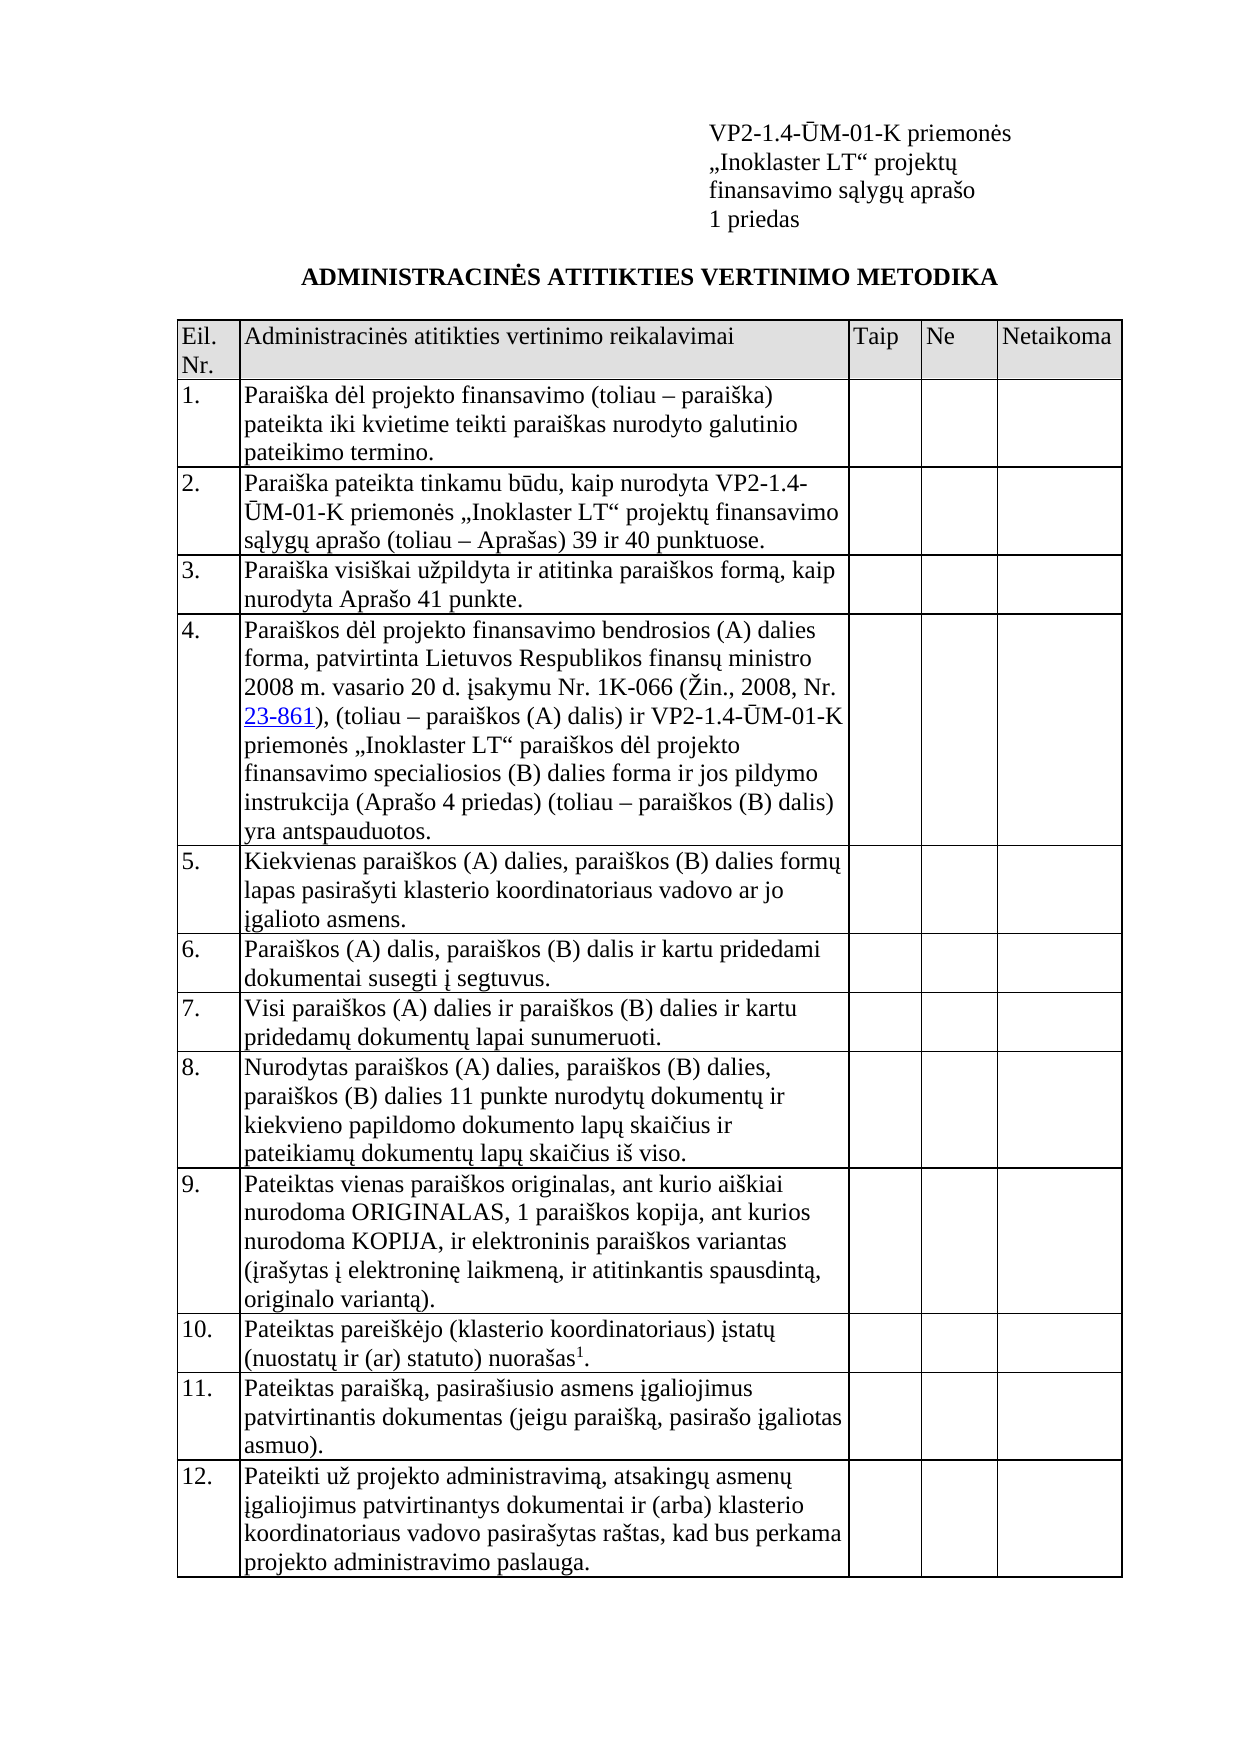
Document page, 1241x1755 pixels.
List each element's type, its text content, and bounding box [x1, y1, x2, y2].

table_cell Pateiktas pareiškėjo (klasterio koordinatoriaus) įstatų (nuostatų ir (ar) statuto) nuorašas1. [241, 1314, 848, 1372]
table_cell [998, 993, 1121, 1051]
table_cell 4. [178, 615, 239, 845]
table_cell [850, 556, 921, 613]
table_cell [922, 993, 997, 1051]
table_cell [998, 1169, 1121, 1312]
table_cell Paraiškos (A) dalis, paraiškos (B) dalis ir kartu pridedami dokumentai susegti į segtuvus. [241, 934, 848, 992]
table_header Administracinės atitikties vertinimo reikalavimai [241, 321, 848, 378]
table_cell Paraiška visiškai užpildyta ir atitinka paraiškos formą, kaip nurodyta Aprašo 41 punkte. [241, 556, 848, 613]
table_header Eil. Nr. [178, 321, 239, 378]
table_cell [922, 846, 997, 932]
table_cell [850, 934, 921, 992]
text 1 priedas [177, 204, 1122, 233]
table_cell [850, 993, 921, 1051]
table_cell [850, 380, 921, 466]
table_cell [850, 468, 921, 554]
table_cell [922, 1052, 997, 1167]
table_cell Pateiktas vienas paraiškos originalas, ant kurio aiškiai nurodoma ORIGINALAS, 1 paraiškos kopija, ant kurios nurodoma KOPIJA, ir elektroninis paraiškos variantas (įrašytas į elektroninę laikmeną, ir atitinkantis spausdintą, originalo variantą). [241, 1169, 848, 1312]
table_cell Visi paraiškos (A) dalies ir paraiškos (B) dalies ir kartu pridedamų dokumentų lapai sunumeruoti. [241, 993, 848, 1051]
table_cell 6. [178, 934, 239, 992]
table_cell [922, 468, 997, 554]
table_cell 3. [178, 556, 239, 613]
table_cell Paraiškos dėl projekto finansavimo bendrosios (A) dalies forma, patvirtinta Lietuvos Respublikos finansų ministro 2008 m. vasario 20 d. įsakymu Nr. 1K-066 (Žin., 2008, Nr. 23-861), (toliau – paraiškos (A) dalis) ir VP2-1.4-ŪM-01-K priemonės „Inoklaster LT“ paraiškos dėl projekto finansavimo specialiosios (B) dalies forma ir jos pildymo instrukcija (Aprašo 4 priedas) (toliau – paraiškos (B) dalis) yra antspauduotos. [241, 615, 848, 845]
table_cell 11. [178, 1373, 239, 1459]
table_cell [922, 380, 997, 466]
table_cell [998, 380, 1121, 466]
table_cell 5. [178, 846, 239, 932]
text „Inoklaster LT“ projektų [177, 147, 1122, 176]
text VP2-1.4-ŪM-01-K priemonės [709, 118, 1122, 147]
table_cell 2. [178, 468, 239, 554]
table_cell 8. [178, 1052, 239, 1167]
table_cell [850, 1373, 921, 1459]
table_cell [998, 1373, 1121, 1459]
table_cell [998, 556, 1121, 613]
table_cell Kiekvienas paraiškos (A) dalies, paraiškos (B) dalies formų lapas pasirašyti klasterio koordinatoriaus vadovo ar jo įgalioto asmens. [241, 846, 848, 932]
table_cell [850, 1169, 921, 1312]
table_cell [998, 934, 1121, 992]
table_cell [998, 1314, 1121, 1372]
table_header Ne [922, 321, 997, 378]
table_cell [998, 1052, 1121, 1167]
table_header Netaikoma [998, 321, 1121, 378]
table_cell [922, 556, 997, 613]
table_cell 10. [178, 1314, 239, 1372]
table_cell Pateiktas paraišką, pasirašiusio asmens įgaliojimus patvirtinantis dokumentas (jeigu paraišką, pasirašo įgaliotas asmuo). [241, 1373, 848, 1459]
table_cell [998, 468, 1121, 554]
table_cell [922, 1314, 997, 1372]
table_cell Paraiška dėl projekto finansavimo (toliau – paraiška) pateikta iki kvietime teikti paraiškas nurodyto galutinio pateikimo termino. [241, 380, 848, 466]
table_cell Pateikti už projekto administravimą, atsakingų asmenų įgaliojimus patvirtinantys dokumentai ir (arba) klasterio koordinatoriaus vadovo pasirašytas raštas, kad bus perkama projekto administravimo paslauga. [241, 1461, 848, 1576]
table_cell [922, 1461, 997, 1576]
table_cell [850, 1461, 921, 1576]
table_cell [922, 615, 997, 845]
table_cell [850, 1314, 921, 1372]
table_cell Paraiška pateikta tinkamu būdu, kaip nurodyta VP2-1.4-ŪM-01-K priemonės „Inoklaster LT“ projektų finansavimo sąlygų aprašo (toliau – Aprašas) 39 ir 40 punktuose. [241, 468, 848, 554]
table_header Taip [850, 321, 921, 378]
table_cell 9. [178, 1169, 239, 1312]
table_cell [998, 1461, 1121, 1576]
table_cell [850, 615, 921, 845]
text ADMINISTRACINĖS ATITIKTIES VERTINIMO METODIKA [177, 262, 1122, 291]
table_cell [850, 846, 921, 932]
table_cell [922, 934, 997, 992]
table_cell [998, 615, 1121, 845]
table_cell [998, 846, 1121, 932]
table_cell 12. [178, 1461, 239, 1576]
table_cell [922, 1169, 997, 1312]
table_cell 7. [178, 993, 239, 1051]
table_cell [850, 1052, 921, 1167]
text finansavimo sąlygų aprašo [177, 176, 1122, 204]
table_cell Nurodytas paraiškos (A) dalies, paraiškos (B) dalies, paraiškos (B) dalies 11 punkte nurodytų dokumentų ir kiekvieno papildomo dokumento lapų skaičius ir pateikiamų dokumentų lapų skaičius iš viso. [241, 1052, 848, 1167]
table_cell [922, 1373, 997, 1459]
table_cell 1. [178, 380, 239, 466]
